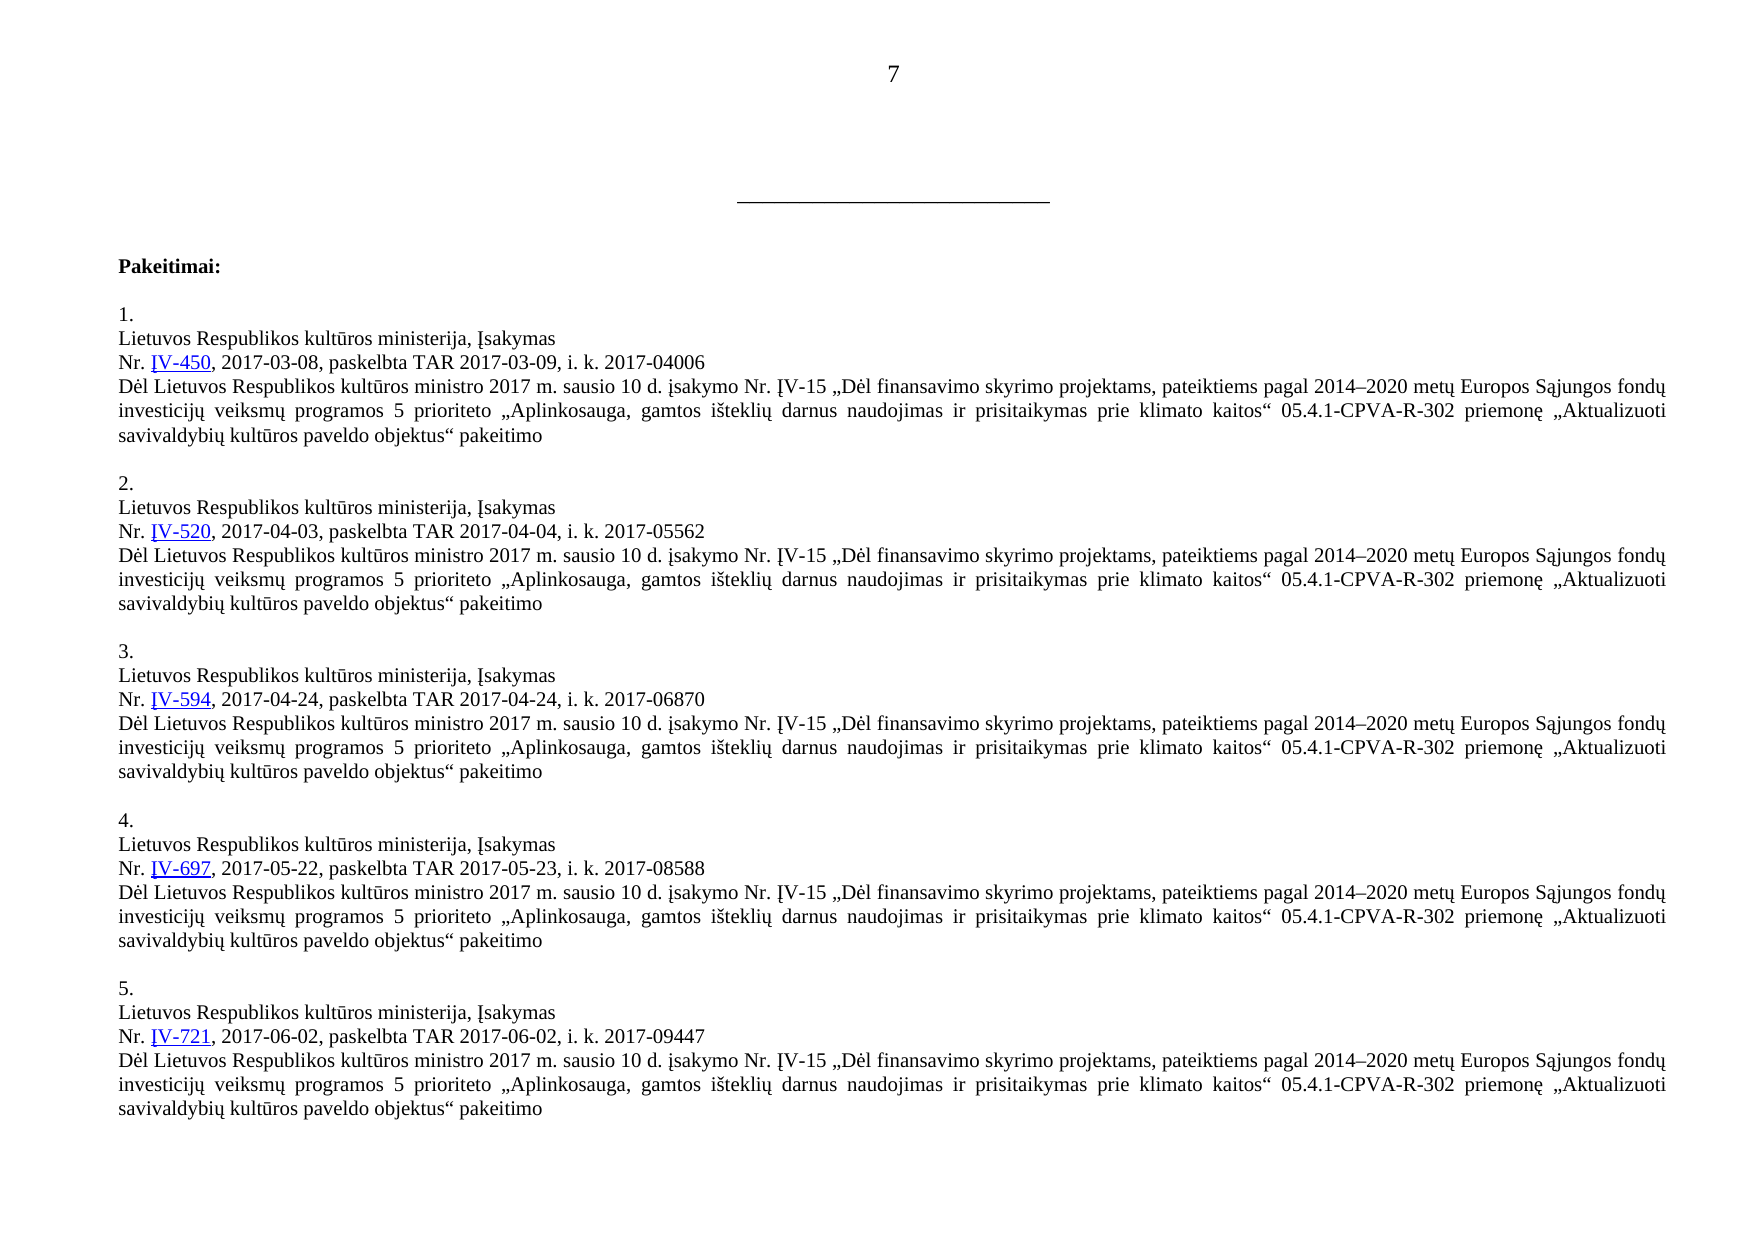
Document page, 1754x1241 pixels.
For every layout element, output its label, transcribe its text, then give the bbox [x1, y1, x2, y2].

text 1. [118, 302, 1668, 326]
text 5. [118, 976, 1668, 1000]
text Dėl Lietuvos Respublikos kultūros ministro 2017 m. sausio 10 d. įsakymo Nr. ĮV-15 „Dėl finansavimo skyrimo projektams, pateiktiems pagal 2014–2020 metų Europos Sąjungos fondų investicijų veiksmų programos 5 prioriteto „Aplinkosauga, gamtos išteklių darnus naudojimas ir prisitaikymas prie klimato kaitos“ 05.4.1-CPVA-R-302 priemonę „Aktualizuoti savivaldybių kultūros paveldo objektus“ pakeitimo [118, 374, 1668, 447]
text Nr. ĮV-450, 2017-03-08, paskelbta TAR 2017-03-09, i. k. 2017-04006 [118, 350, 1668, 374]
text 2. [118, 471, 1668, 495]
text Nr. ĮV-697, 2017-05-22, paskelbta TAR 2017-05-23, i. k. 2017-08588 [118, 856, 1668, 880]
text Nr. ĮV-594, 2017-04-24, paskelbta TAR 2017-04-24, i. k. 2017-06870 [118, 687, 1668, 711]
text Dėl Lietuvos Respublikos kultūros ministro 2017 m. sausio 10 d. įsakymo Nr. ĮV-15 „Dėl finansavimo skyrimo projektams, pateiktiems pagal 2014–2020 metų Europos Sąjungos fondų investicijų veiksmų programos 5 prioriteto „Aplinkosauga, gamtos išteklių darnus naudojimas ir prisitaikymas prie klimato kaitos“ 05.4.1-CPVA-R-302 priemonę „Aktualizuoti savivaldybių kultūros paveldo objektus“ pakeitimo [118, 880, 1668, 952]
text Pakeitimai: [118, 254, 1668, 278]
text Lietuvos Respublikos kultūros ministerija, Įsakymas [118, 832, 1668, 856]
text Dėl Lietuvos Respublikos kultūros ministro 2017 m. sausio 10 d. įsakymo Nr. ĮV-15 „Dėl finansavimo skyrimo projektams, pateiktiems pagal 2014–2020 metų Europos Sąjungos fondų investicijų veiksmų programos 5 prioriteto „Aplinkosauga, gamtos išteklių darnus naudojimas ir prisitaikymas prie klimato kaitos“ 05.4.1-CPVA-R-302 priemonę „Aktualizuoti savivaldybių kultūros paveldo objektus“ pakeitimo [118, 543, 1668, 615]
text Dėl Lietuvos Respublikos kultūros ministro 2017 m. sausio 10 d. įsakymo Nr. ĮV-15 „Dėl finansavimo skyrimo projektams, pateiktiems pagal 2014–2020 metų Europos Sąjungos fondų investicijų veiksmų programos 5 prioriteto „Aplinkosauga, gamtos išteklių darnus naudojimas ir prisitaikymas prie klimato kaitos“ 05.4.1-CPVA-R-302 priemonę „Aktualizuoti savivaldybių kultūros paveldo objektus“ pakeitimo [118, 1048, 1668, 1120]
text _________________________ [118, 177, 1668, 206]
text Lietuvos Respublikos kultūros ministerija, Įsakymas [118, 495, 1668, 519]
text Lietuvos Respublikos kultūros ministerija, Įsakymas [118, 663, 1668, 687]
text Dėl Lietuvos Respublikos kultūros ministro 2017 m. sausio 10 d. įsakymo Nr. ĮV-15 „Dėl finansavimo skyrimo projektams, pateiktiems pagal 2014–2020 metų Europos Sąjungos fondų investicijų veiksmų programos 5 prioriteto „Aplinkosauga, gamtos išteklių darnus naudojimas ir prisitaikymas prie klimato kaitos“ 05.4.1-CPVA-R-302 priemonę „Aktualizuoti savivaldybių kultūros paveldo objektus“ pakeitimo [118, 711, 1668, 783]
text Nr. ĮV-721, 2017-06-02, paskelbta TAR 2017-06-02, i. k. 2017-09447 [118, 1024, 1668, 1048]
text Lietuvos Respublikos kultūros ministerija, Įsakymas [118, 1000, 1668, 1024]
text Lietuvos Respublikos kultūros ministerija, Įsakymas [118, 326, 1668, 350]
text Nr. ĮV-520, 2017-04-03, paskelbta TAR 2017-04-04, i. k. 2017-05562 [118, 519, 1668, 543]
text 3. [118, 639, 1668, 663]
text 4. [118, 807, 1668, 832]
